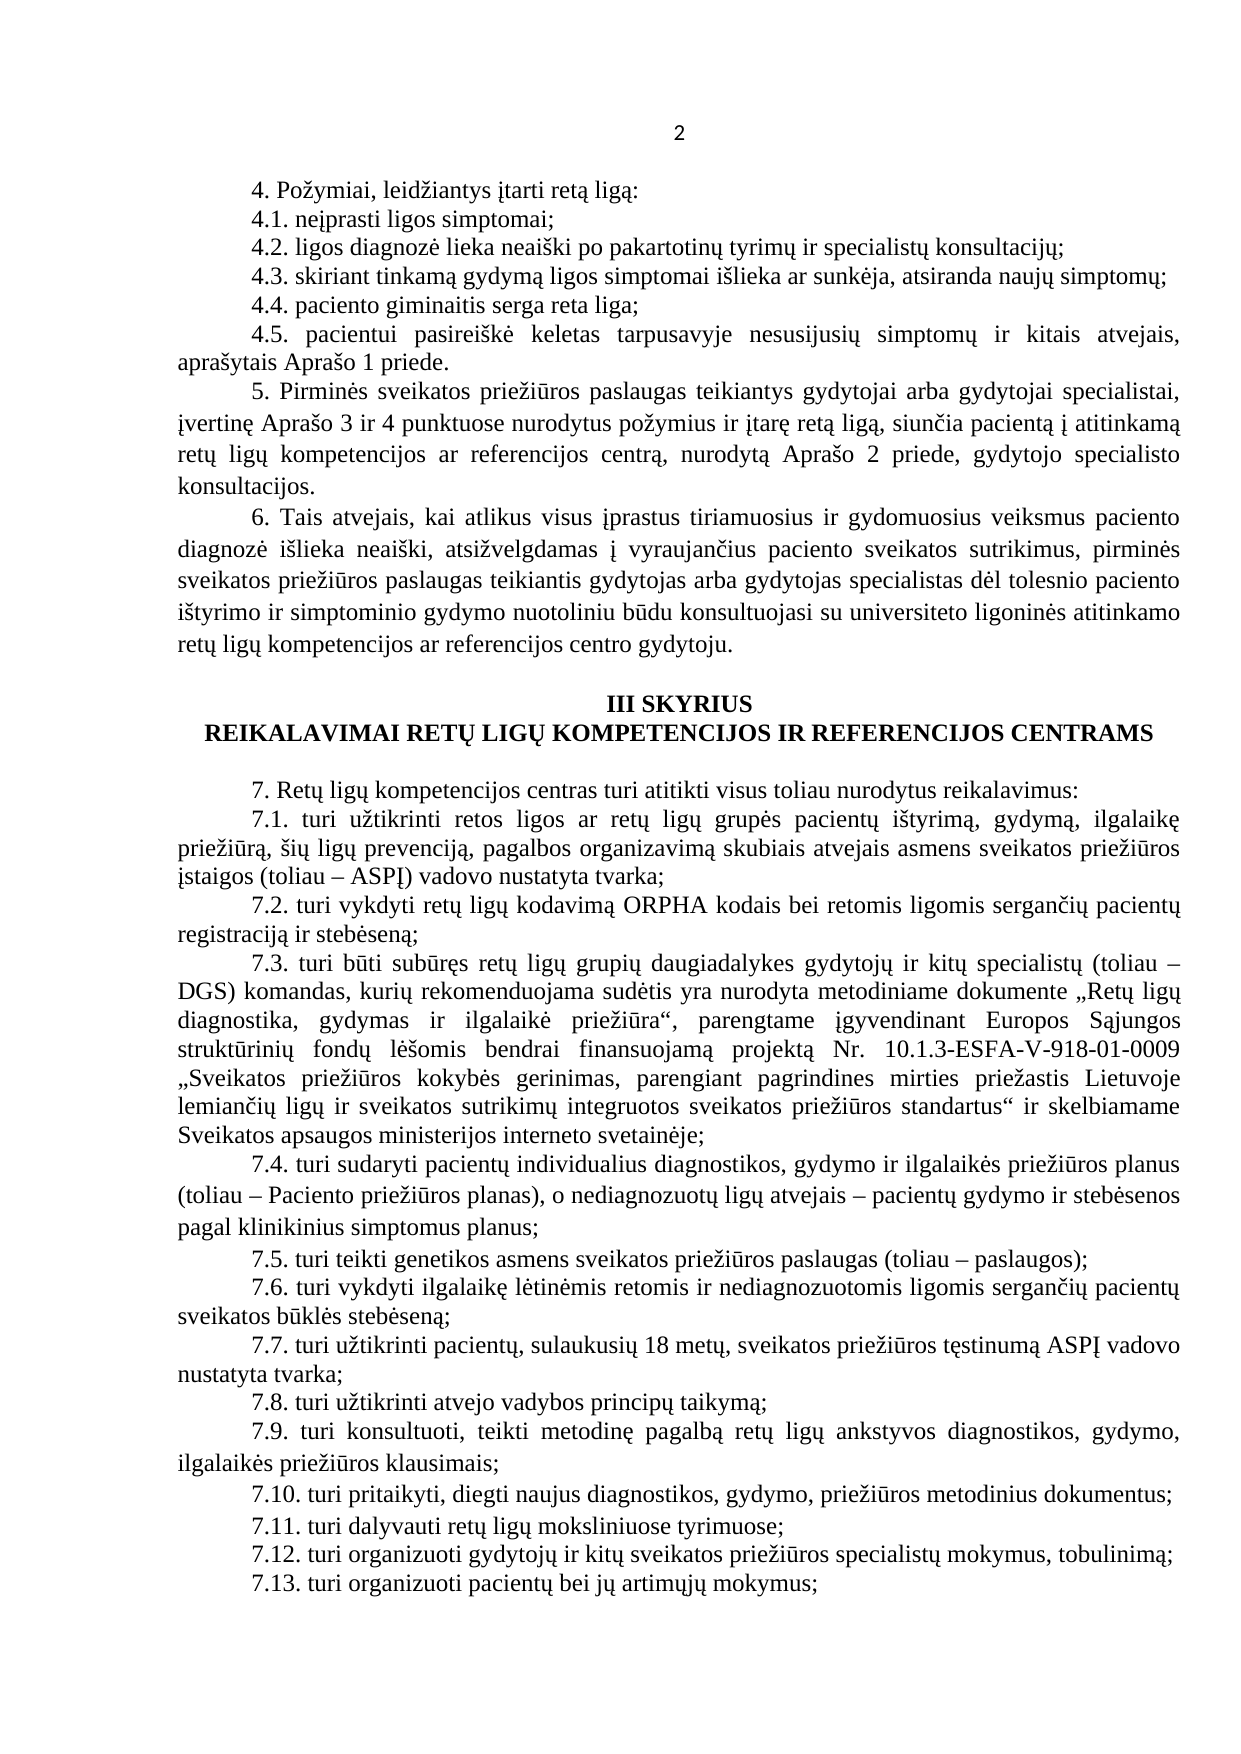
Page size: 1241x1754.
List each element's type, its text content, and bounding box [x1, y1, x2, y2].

text 7.12. turi organizuoti gydytojų ir kitų sveikatos priežiūros specialistų mokymus, tobulinimą; [177, 1539, 1181, 1568]
text 7.13. turi organizuoti pacientų bei jų artimųjų mokymus; [177, 1568, 1181, 1597]
text 7.4. turi sudaryti pacientų individualius diagnostikos, gydymo ir ilgalaikės priežiūros planus (toliau – Paciento priežiūros planas), o nediagnozuotų ligų atvejais – pacientų gydymo ir stebėsenos pagal klinikinius simptomus planus; [177, 1149, 1181, 1241]
text 7.2. turi vykdyti retų ligų kodavimą ORPHA kodais bei retomis ligomis sergančių pacientų registraciją ir stebėseną; [177, 890, 1181, 948]
text 7.10. turi pritaikyti, diegti naujus diagnostikos, gydymo, priežiūros metodinius dokumentus; [177, 1479, 1181, 1508]
text 4.5. pacientui pasireiškė keletas tarpusavyje nesusijusių simptomų ir kitais atvejais, aprašytais Aprašo 1 priede. [177, 319, 1181, 376]
text 7.8. turi užtikrinti atvejo vadybos principų taikymą; [177, 1387, 1181, 1416]
text 7.6. turi vykdyti ilgalaikę lėtinėmis retomis ir nediagnozuotomis ligomis sergančių pacientų sveikatos būklės stebėseną; [177, 1272, 1181, 1330]
text 6. Tais atvejais, kai atlikus visus įprastus tiriamuosius ir gydomuosius veiksmus paciento diagnozė išlieka neaiški, atsižvelgdamas į vyraujančius paciento sveikatos sutrikimus, pirminės sveikatos priežiūros paslaugas teikiantis gydytojas arba gydytojas specialistas dėl tolesnio paciento ištyrimo ir simptominio gydymo nuotoliniu būdu konsultuojasi su universiteto ligoninės atitinkamo retų ligų kompetencijos ar referencijos centro gydytoju. [177, 502, 1181, 657]
text 4.1. neįprasti ligos simptomai; [177, 204, 1181, 232]
text 7. Retų ligų kompetencijos centras turi atitikti visus toliau nurodytus reikalavimus: [177, 775, 1181, 804]
text 7.9. turi konsultuoti, teikti metodinę pagalbą retų ligų ankstyvos diagnostikos, gydymo, ilgalaikės priežiūros klausimais; [177, 1416, 1181, 1476]
text 5. Pirminės sveikatos priežiūros paslaugas teikiantys gydytojai arba gydytojai specialistai, įvertinę Aprašo 3 ir 4 punktuose nurodytus požymius ir įtarę retą ligą, siunčia pacientą į atitinkamą retų ligų kompetencijos ar referencijos centrą, nurodytą Aprašo 2 priede, gydytojo specialisto konsultacijos. [177, 376, 1181, 499]
text 7.3. turi būti subūręs retų ligų grupių daugiadalykes gydytojų ir kitų specialistų (toliau – DGS) komandas, kurių rekomenduojama sudėtis yra nurodyta metodiniame dokumente „Retų ligų diagnostika, gydymas ir ilgalaikė priežiūra“, parengtame įgyvendinant Europos Sąjungos struktūrinių fondų lėšomis bendrai finansuojamą projektą Nr. 10.1.3-ESFA-V-918-01-0009 „Sveikatos priežiūros kokybės gerinimas, parengiant pagrindines mirties priežastis Lietuvoje lemiančių ligų ir sveikatos sutrikimų integruotos sveikatos priežiūros standartus“ ir skelbiamame Sveikatos apsaugos ministerijos interneto svetainėje; [177, 948, 1181, 1149]
text 7.11. turi dalyvauti retų ligų moksliniuose tyrimuose; [177, 1511, 1181, 1539]
text III SKYRIUS [177, 689, 1181, 718]
text 4.2. ligos diagnozė lieka neaiški po pakartotinų tyrimų ir specialistų konsultacijų; [177, 232, 1181, 261]
text REIKALAVIMAI RETŲ LIGŲ KOMPETENCIJOS IR REFERENCIJOS CENTRAMS [177, 718, 1181, 746]
text 4.4. paciento giminaitis serga reta liga; [177, 290, 1181, 319]
text 7.1. turi užtikrinti retos ligos ar retų ligų grupės pacientų ištyrimą, gydymą, ilgalaikę priežiūrą, šių ligų prevenciją, pagalbos organizavimą skubiais atvejais asmens sveikatos priežiūros įstaigos (toliau – ASPĮ) vadovo nustatyta tvarka; [177, 804, 1181, 890]
text 4.3. skiriant tinkamą gydymą ligos simptomai išlieka ar sunkėja, atsiranda naujų simptomų; [177, 261, 1181, 290]
text 4. Požymiai, leidžiantys įtarti retą ligą: [177, 175, 1181, 204]
text 7.5. turi teikti genetikos asmens sveikatos priežiūros paslaugas (toliau – paslaugos); [177, 1244, 1181, 1272]
text 7.7. turi užtikrinti pacientų, sulaukusių 18 metų, sveikatos priežiūros tęstinumą ASPĮ vadovo nustatyta tvarka; [177, 1330, 1181, 1387]
